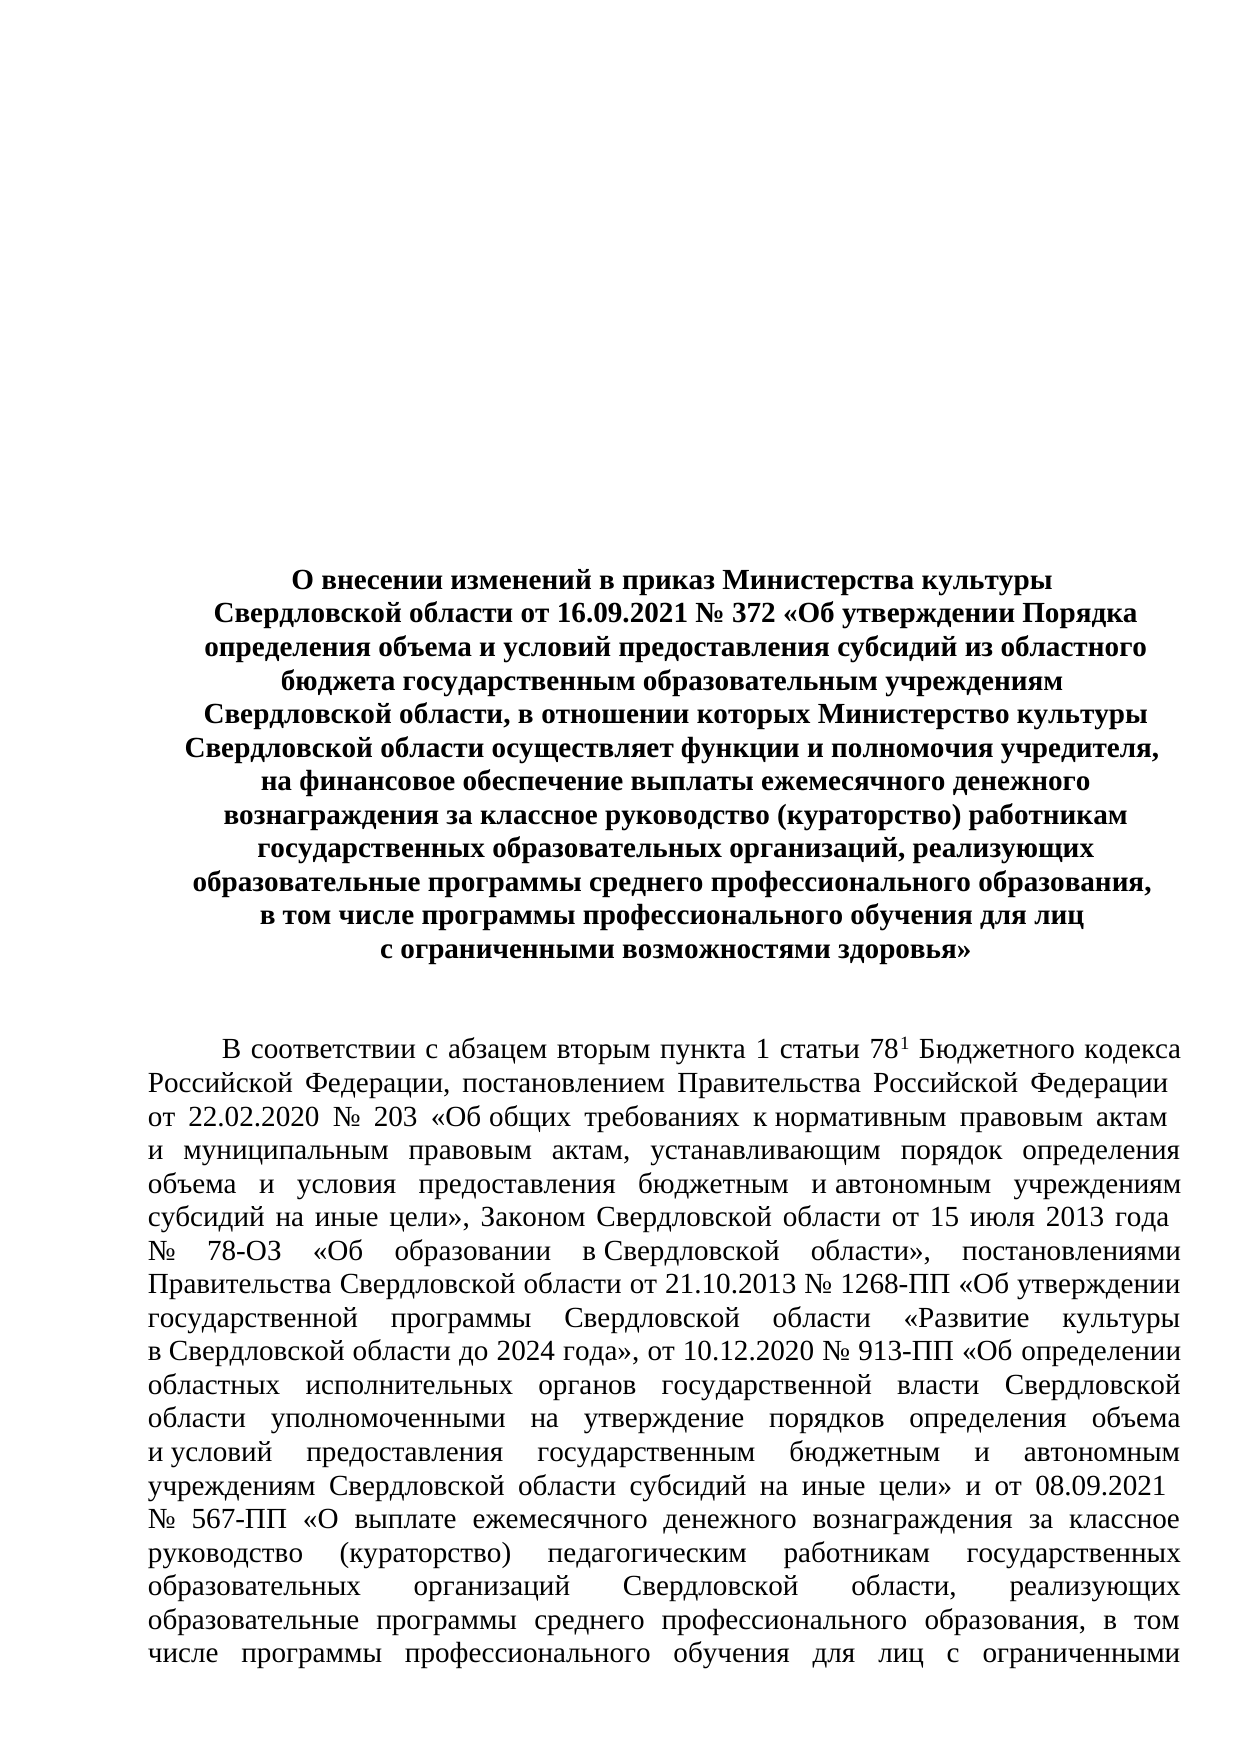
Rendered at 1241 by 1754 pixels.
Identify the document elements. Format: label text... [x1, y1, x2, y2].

table_cell О внесении изменений в приказ Министерства культуры Свердловской области от 16.09.2021 № 372 «Об утверждении Порядка определения объема и условий предоставления субсидий из областного бюджета государственным образовательным учреждениям Свердловской области, в отношении которых Министерство культуры Свердловской области осуществляет функции и полномочия учредителя, на финансовое обеспечение выплаты ежемесячного денежного вознаграждения за классное руководство (кураторство) работникам государственных образовательных организаций, реализующих образовательные программы среднего профессионального образования, в том числе программы профессионального обучения для лиц с ограниченными возможностями здоровья» [148, 562, 1204, 964]
text В соответствии с абзацем вторым пункта 1 статьи 781 Бюджетного кодекса Российской Федерации, постановлением Правительства Российской Федерации от 22.02.2020 № 203 «Об общих требованиях к нормативным правовым актам и муниципальным правовым актам, устанавливающим порядок определения объема и условия предоставления бюджетным и автономным учреждениям субсидий на иные цели», Законом Свердловской области от 15 июля 2013 года № 78-ОЗ «Об образовании в Свердловской области», постановлениями Правительства Свердловской области от 21.10.2013 № 1268-ПП «Об утверждении государственной программы Свердловской области «Развитие культуры в Свердловской области до 2024 года», от 10.12.2020 № 913-ПП «Об определении областных исполнительных органов государственной власти Свердловской области уполномоченными на утверждение порядков определения объема и условий предоставления государственным бюджетным и автономным учреждениям Свердловской области субсидий на иные цели» и от 08.09.2021 № 567-ПП «О выплате ежемесячного денежного вознаграждения за классное руководство (кураторство) педагогическим работникам государственных образовательных организаций Свердловской области, реализующих образовательные программы среднего профессионального образования, в том числе программы профессионального обучения для лиц с ограниченными [148, 1032, 1181, 1669]
table_header [148, 122, 1204, 562]
